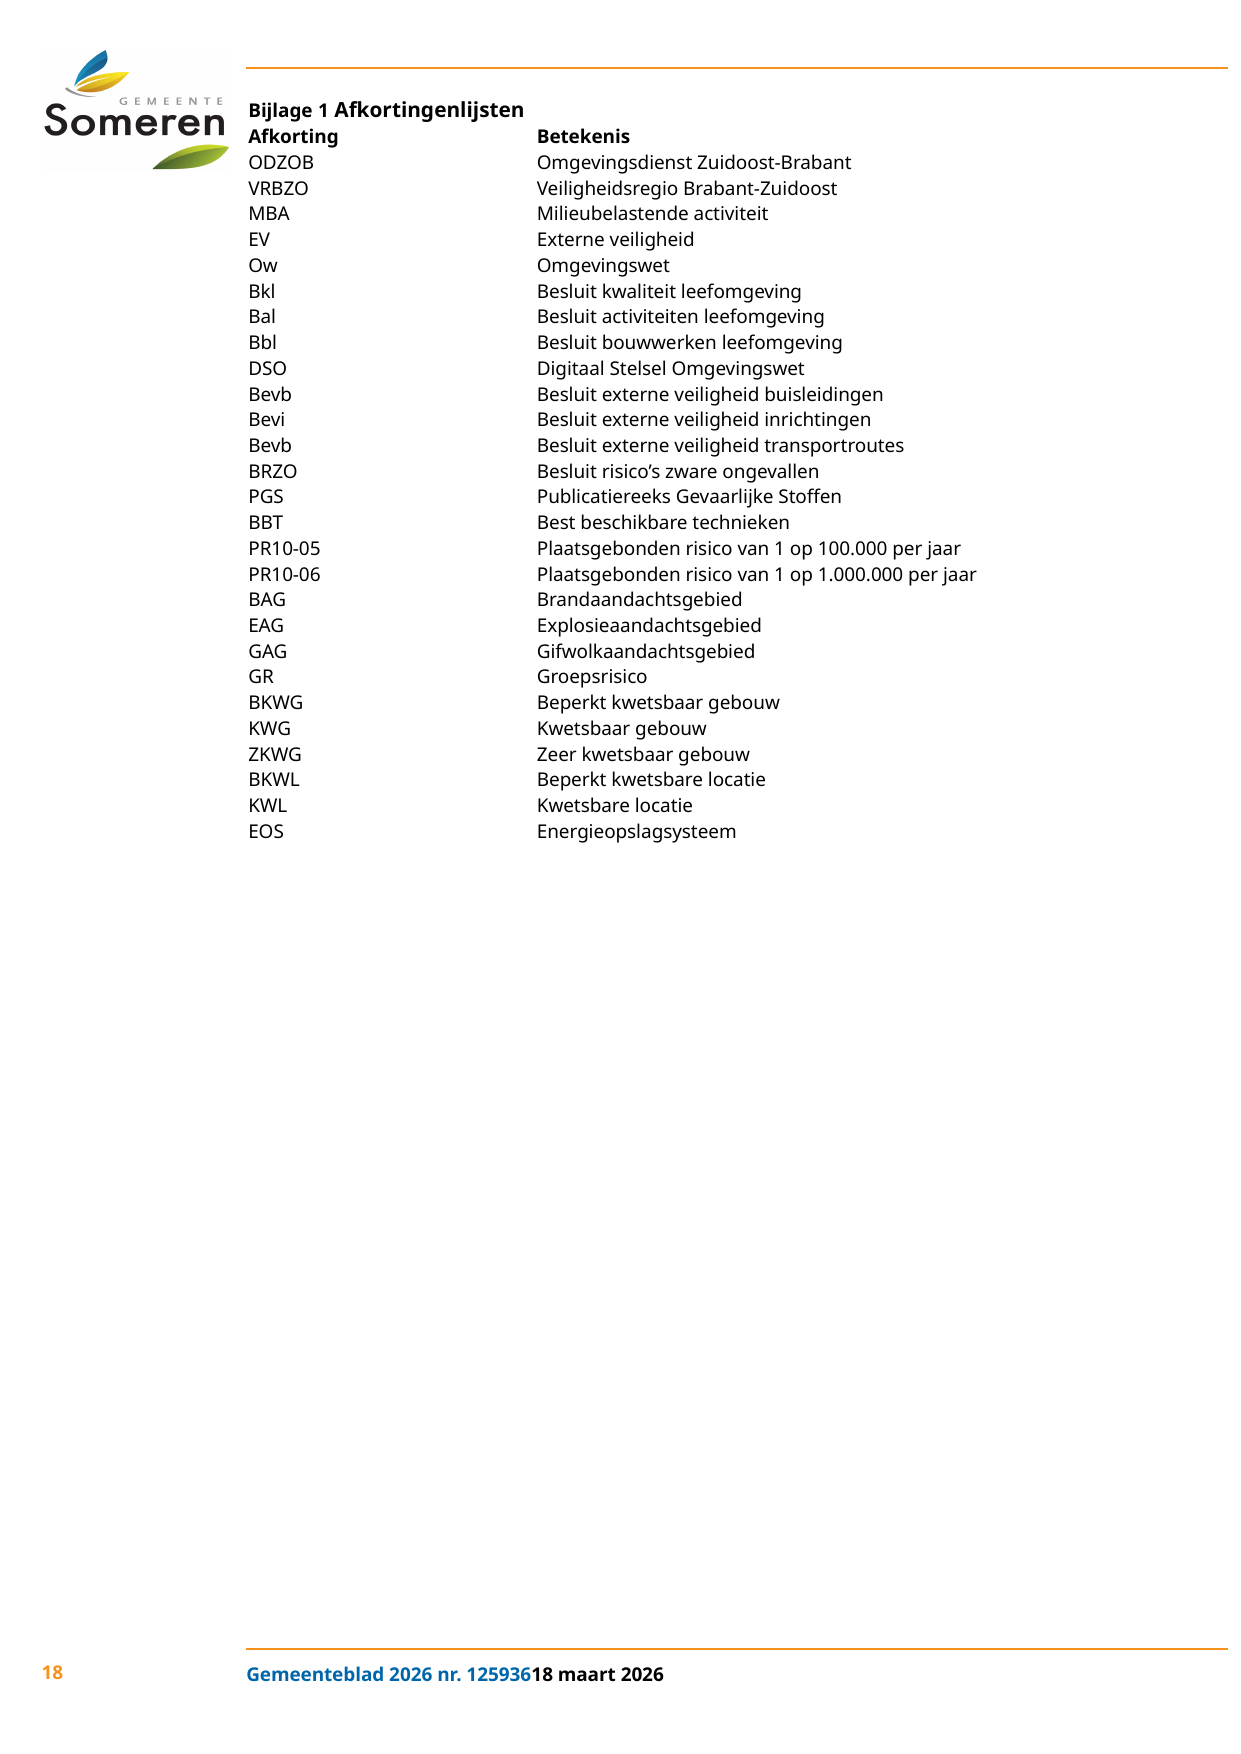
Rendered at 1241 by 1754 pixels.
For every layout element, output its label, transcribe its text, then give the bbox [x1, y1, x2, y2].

table_cell BBT [248, 509, 537, 535]
table_cell BKWL [248, 767, 537, 792]
table_cell Plaatsgebonden risico van 1 op 100.000 per jaar [537, 535, 1152, 561]
table_cell Besluit externe veiligheid inrichtingen [537, 406, 1152, 432]
table_cell Beperkt kwetsbaar gebouw [537, 690, 1152, 715]
picture [41, 47, 231, 172]
table_cell PR10-06 [248, 561, 537, 587]
table_cell Bevb [248, 432, 537, 458]
text Bijlage 1 Afkortingenlijsten [248, 95, 1152, 123]
table_cell BAG [248, 587, 537, 612]
table_cell Besluit externe veiligheid transportroutes [537, 432, 1152, 458]
table_cell VRBZO [248, 175, 537, 201]
table_cell Ow [248, 252, 537, 278]
table_cell EV [248, 226, 537, 252]
table_cell Zeer kwetsbaar gebouw [537, 741, 1152, 767]
table_cell BRZO [248, 458, 537, 484]
table_cell EAG [248, 612, 537, 638]
table_cell Energieopslagsysteem [537, 818, 1152, 844]
table_cell GR [248, 664, 537, 689]
table_cell Besluit kwaliteit leefomgeving [537, 278, 1152, 303]
table_header Afkorting [248, 124, 537, 149]
table_cell Bbl [248, 329, 537, 355]
table_cell Beperkt kwetsbare locatie [537, 767, 1152, 792]
table_cell Besluit bouwwerken leefomgeving [537, 329, 1152, 355]
table_cell KWL [248, 793, 537, 818]
table_cell Bevi [248, 406, 537, 432]
table_cell MBA [248, 201, 537, 226]
table_cell Omgevingswet [537, 252, 1152, 278]
table_cell Plaatsgebonden risico van 1 op 1.000.000 per jaar [537, 561, 1152, 587]
table_cell Gifwolkaandachtsgebied [537, 638, 1152, 664]
table_cell Groepsrisico [537, 664, 1152, 689]
table_cell DSO [248, 355, 537, 381]
table_cell PGS [248, 484, 537, 509]
table_cell Bal [248, 304, 537, 329]
table_cell Explosieaandachtsgebied [537, 612, 1152, 638]
table_cell Besluit risico’s zware ongevallen [537, 458, 1152, 484]
table_cell Bkl [248, 278, 537, 303]
table_cell ODZOB [248, 149, 537, 175]
table_cell Veiligheidsregio Brabant-Zuidoost [537, 175, 1152, 201]
table_cell Best beschikbare technieken [537, 509, 1152, 535]
table_cell Bevb [248, 381, 537, 406]
table_cell PR10-05 [248, 535, 537, 561]
table_cell Brandaandachtsgebied [537, 587, 1152, 612]
table_cell GAG [248, 638, 537, 664]
table_cell Externe veiligheid [537, 226, 1152, 252]
table_cell Kwetsbare locatie [537, 793, 1152, 818]
table_cell EOS [248, 818, 537, 844]
table_cell Milieubelastende activiteit [537, 201, 1152, 226]
table_cell Besluit activiteiten leefomgeving [537, 304, 1152, 329]
table_cell BKWG [248, 690, 537, 715]
table_cell Besluit externe veiligheid buisleidingen [537, 381, 1152, 406]
table_cell ZKWG [248, 741, 537, 767]
table_cell KWG [248, 715, 537, 741]
table_cell Omgevingsdienst Zuidoost-Brabant [537, 149, 1152, 175]
table_cell Publicatiereeks Gevaarlijke Stoffen [537, 484, 1152, 509]
table_cell Digitaal Stelsel Omgevingswet [537, 355, 1152, 381]
table_header Betekenis [537, 124, 1152, 149]
table_cell Kwetsbaar gebouw [537, 715, 1152, 741]
